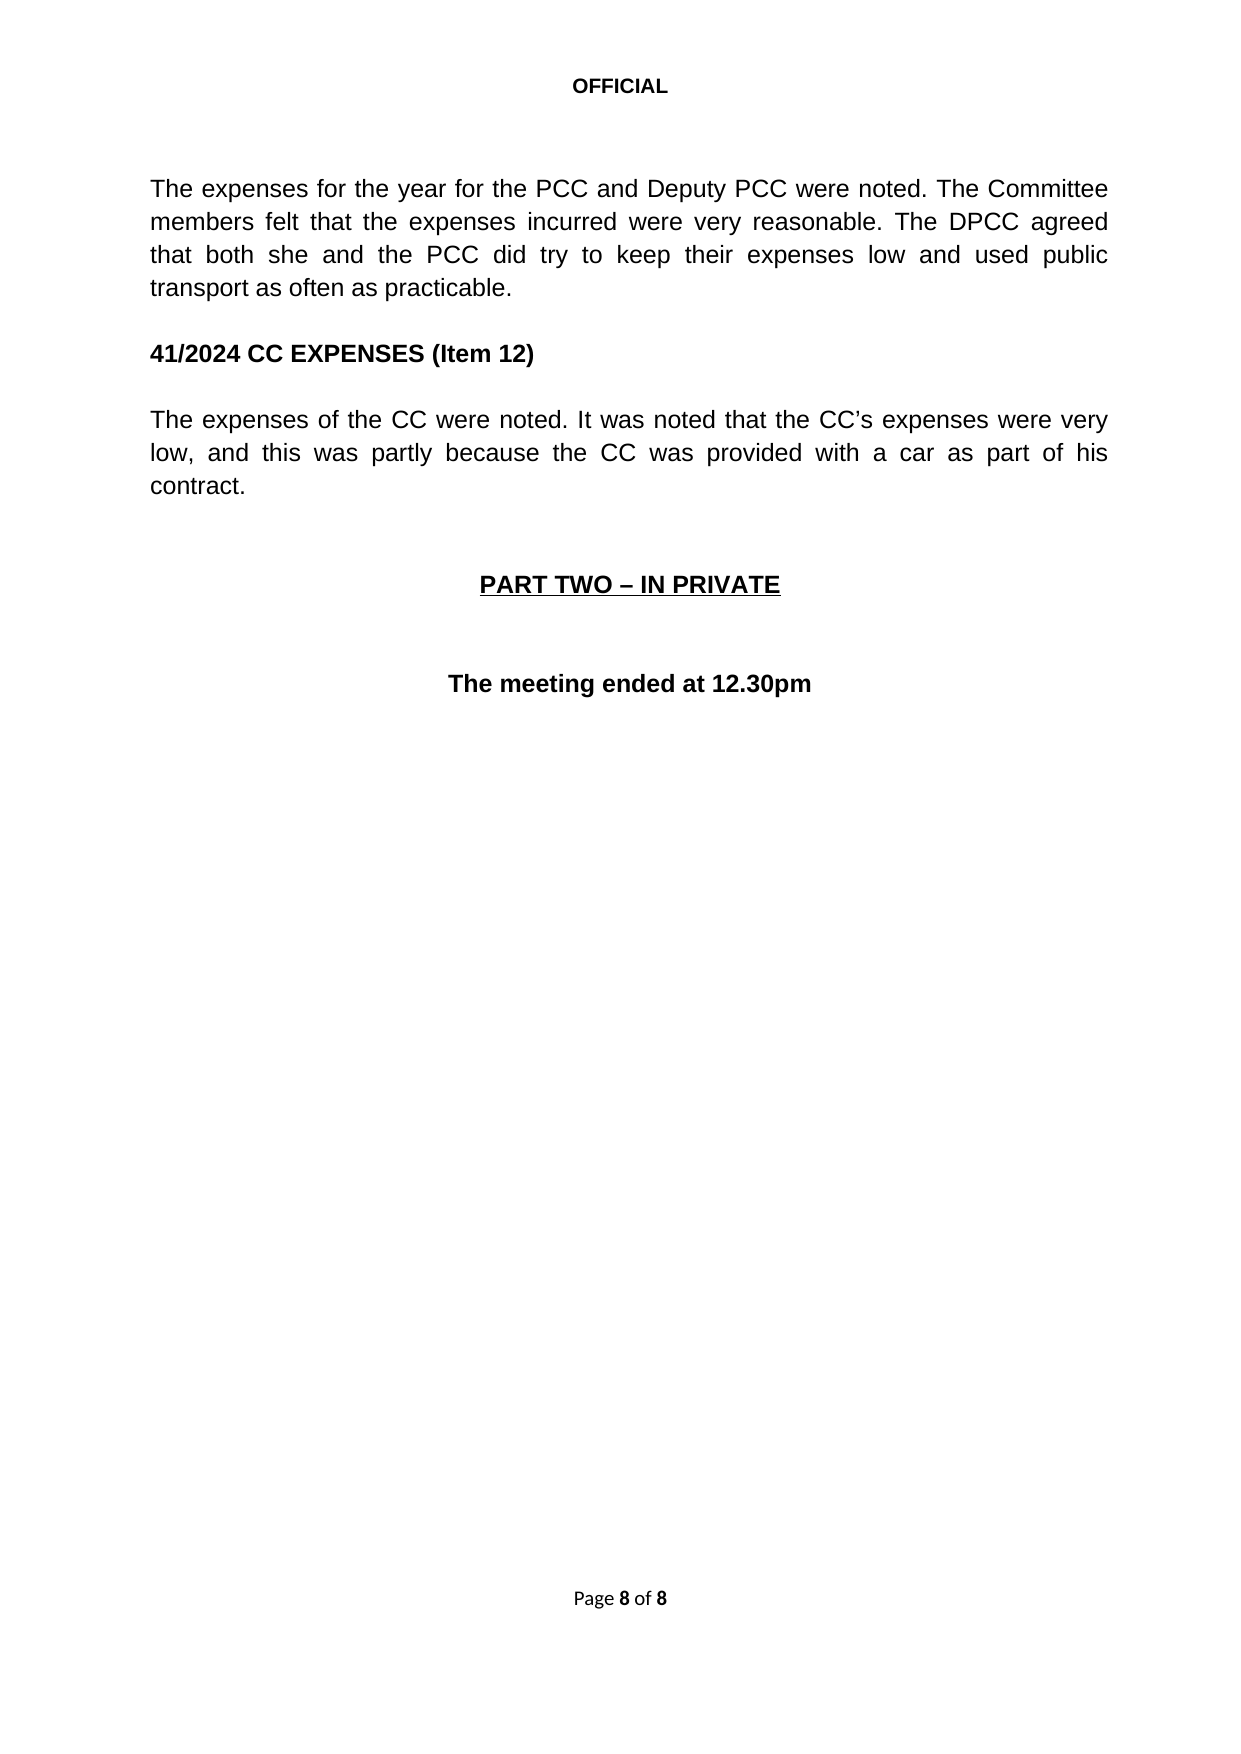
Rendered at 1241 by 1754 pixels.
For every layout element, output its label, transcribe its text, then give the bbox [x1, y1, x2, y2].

text PART TWO – IN PRIVATE [150, 570, 1110, 599]
text 41/2024 CC EXPENSES (Item 12) [150, 339, 1110, 368]
text The meeting ended at 12.30pm [150, 669, 1110, 730]
text The expenses of the CC were noted. It was noted that the CC’s expenses were very low, and this was partly because the CC was provided with a car as part of his contract. [150, 405, 1110, 500]
text The expenses for the year for the PCC and Deputy PCC were noted. The Committee members felt that the expenses incurred were very reasonable. The DPCC agreed that both she and the PCC did try to keep their expenses low and used public transport as often as practicable. [150, 174, 1110, 302]
